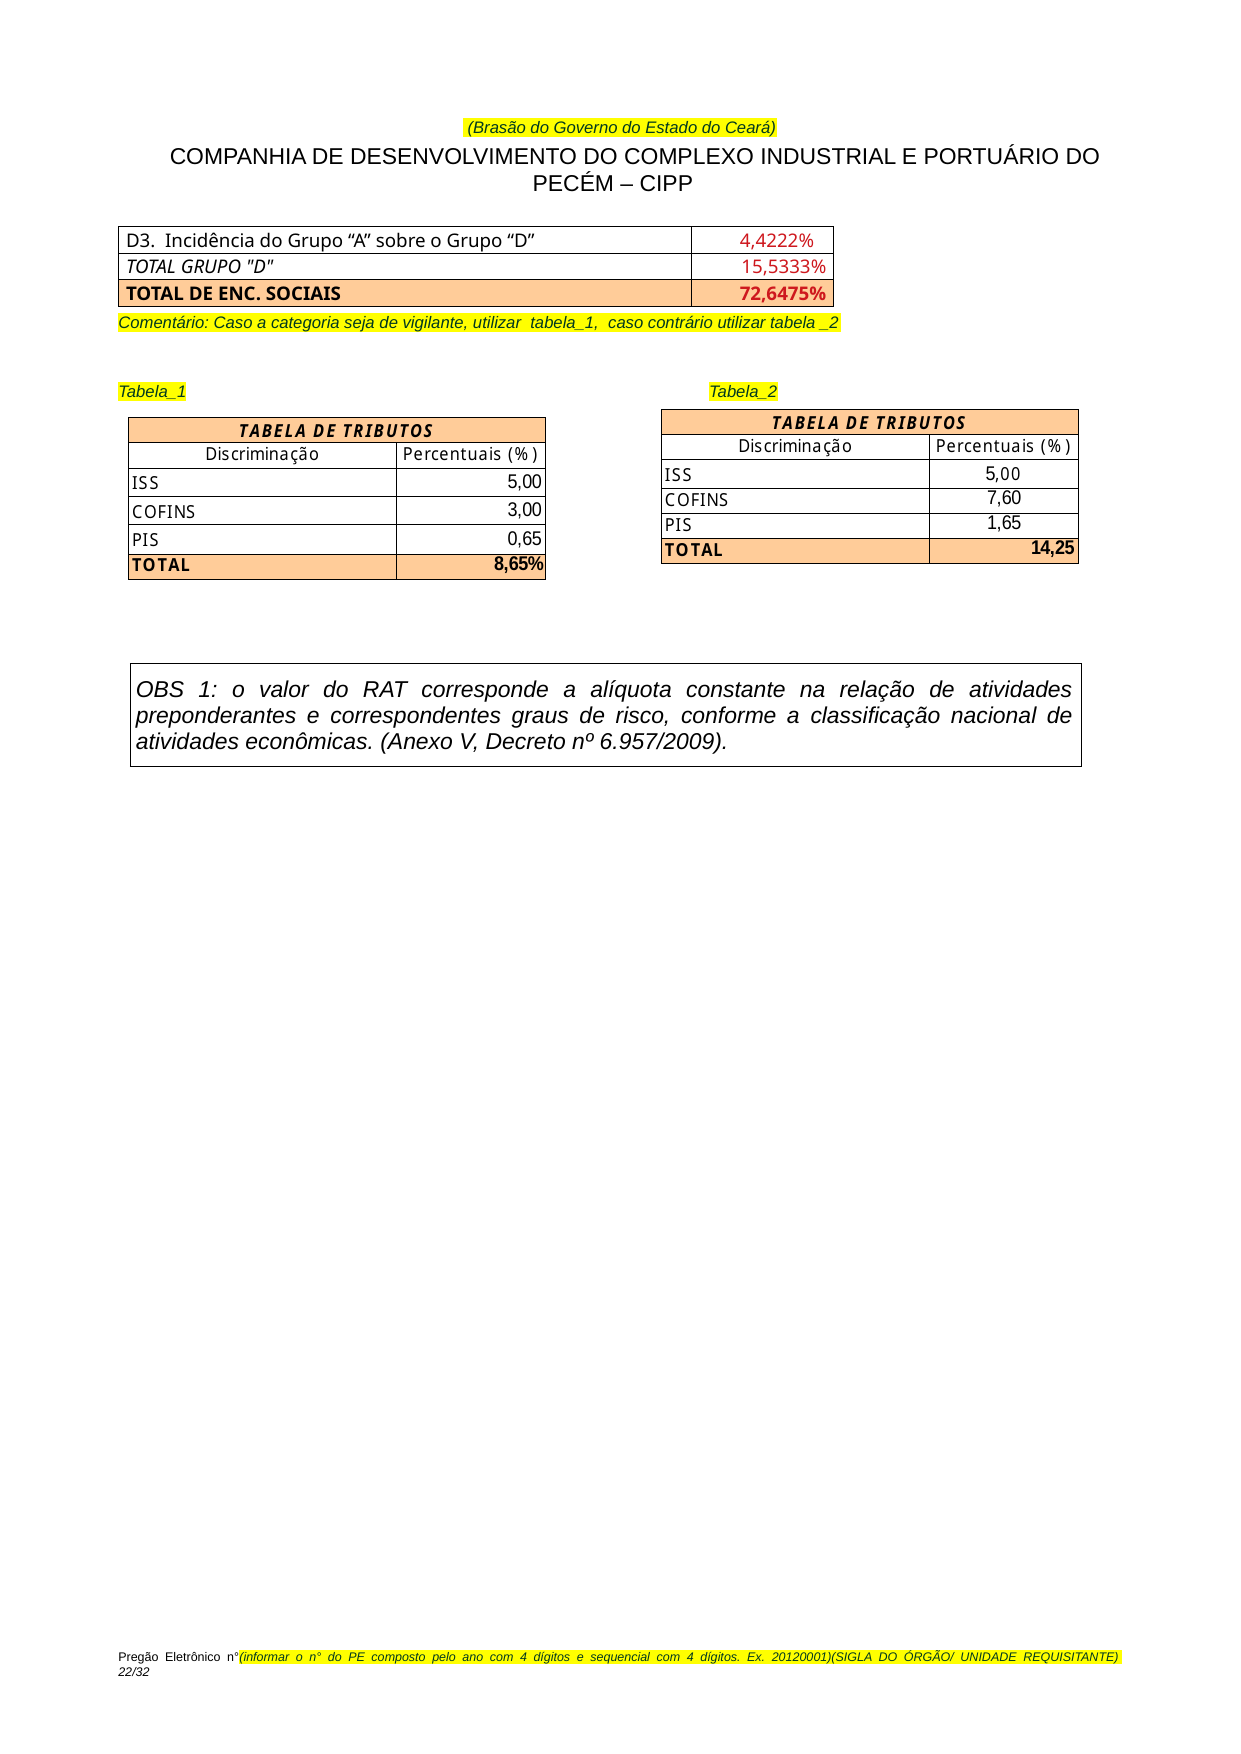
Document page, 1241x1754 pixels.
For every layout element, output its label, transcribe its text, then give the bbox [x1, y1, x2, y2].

table_cell 15,5333% [692, 254, 833, 279]
table_header OBS 1: o valor do RAT corresponde a alíquota constante na relação de atividades preponderantes e correspondentes graus de risco, conforme a classificação nacional de atividades econômicas. (Anexo V, Decreto nº 6.957/2009). [131, 664, 1081, 766]
text Comentário: Caso a categoria seja de vigilante, utilizar tabela_1, caso contrário utilizar tabela _2 [118, 313, 1122, 332]
table_cell D3. Incidência do Grupo “A” sobre o Grupo “D” [119, 227, 691, 253]
table_cell 72,6475% [692, 280, 833, 306]
table_cell 4,4222% [692, 227, 833, 253]
table_cell TOTAL DE ENC. SOCIAIS [119, 280, 691, 306]
text Tabela_1 Tabela_2 [118, 382, 1122, 401]
table_cell TOTAL GRUPO "D" [119, 254, 691, 279]
